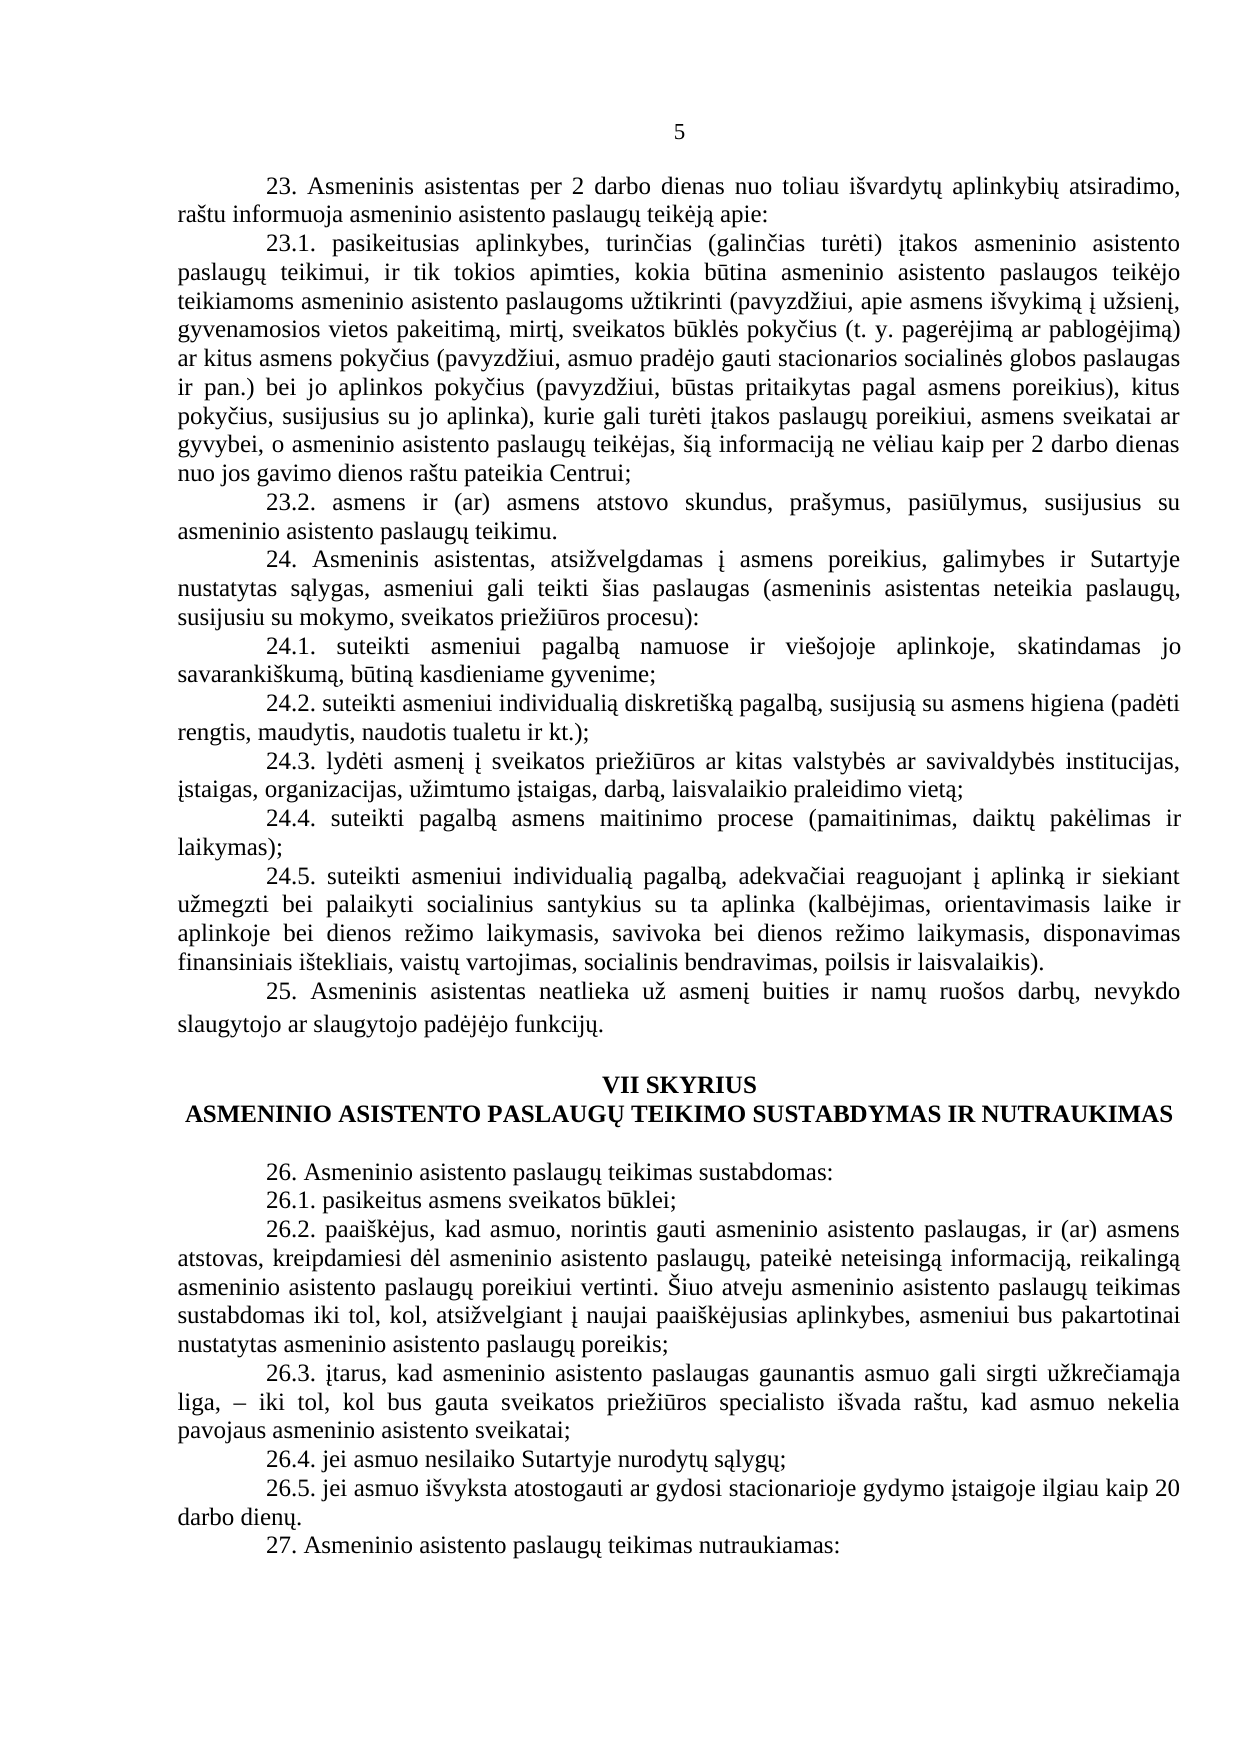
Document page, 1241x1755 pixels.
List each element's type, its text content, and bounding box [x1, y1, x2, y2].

text 23. Asmeninis asistentas per 2 darbo dienas nuo toliau išvardytų aplinkybių atsiradimo, raštu informuoja asmeninio asistento paslaugų teikėją apie: [177, 171, 1181, 228]
text 27. Asmeninio asistento paslaugų teikimas nutraukiamas: [177, 1531, 1181, 1559]
text 25. Asmeninis asistentas neatlieka už asmenį buities ir namų ruošos darbų, nevykdo slaugytojo ar slaugytojo padėjėjo funkcijų. [177, 976, 1181, 1038]
text 26.2. paaiškėjus, kad asmuo, norintis gauti asmeninio asistento paslaugas, ir (ar) asmens atstovas, kreipdamiesi dėl asmeninio asistento paslaugų, pateikė neteisingą informaciją, reikalingą asmeninio asistento paslaugų poreikiui vertinti. Šiuo atveju asmeninio asistento paslaugų teikimas sustabdomas iki tol, kol, atsižvelgiant į naujai paaiškėjusias aplinkybes, asmeniui bus pakartotinai nustatytas asmeninio asistento paslaugų poreikis; [177, 1214, 1181, 1358]
text 23.1. pasikeitusias aplinkybes, turinčias (galinčias turėti) įtakos asmeninio asistento paslaugų teikimui, ir tik tokios apimties, kokia būtina asmeninio asistento paslaugos teikėjo teikiamoms asmeninio asistento paslaugoms užtikrinti (pavyzdžiui, apie asmens išvykimą į užsienį, gyvenamosios vietos pakeitimą, mirtį, sveikatos būklės pokyčius (t. y. pagerėjimą ar pablogėjimą) ar kitus asmens pokyčius (pavyzdžiui, asmuo pradėjo gauti stacionarios socialinės globos paslaugas ir pan.) bei jo aplinkos pokyčius (pavyzdžiui, būstas pritaikytas pagal asmens poreikius), kitus pokyčius, susijusius su jo aplinka), kurie gali turėti įtakos paslaugų poreikiui, asmens sveikatai ar gyvybei, o asmeninio asistento paslaugų teikėjas, šią informaciją ne vėliau kaip per 2 darbo dienas nuo jos gavimo dienos raštu pateikia Centrui; [177, 228, 1181, 487]
text 26.3. įtarus, kad asmeninio asistento paslaugas gaunantis asmuo gali sirgti užkrečiamąja liga, – iki tol, kol bus gauta sveikatos priežiūros specialisto išvada raštu, kad asmuo nekelia pavojaus asmeninio asistento sveikatai; [177, 1358, 1181, 1444]
text 26.1. pasikeitus asmens sveikatos būklei; [177, 1186, 1181, 1214]
text VII SKYRIUS [177, 1071, 1181, 1099]
text ASMENINIO ASISTENTO PASLAUGŲ TEIKIMO SUSTABDYMAS IR NUTRAUKIMAS [177, 1099, 1181, 1128]
text 24. Asmeninis asistentas, atsižvelgdamas į asmens poreikius, galimybes ir Sutartyje nustatytas sąlygas, asmeniui gali teikti šias paslaugas (asmeninis asistentas neteikia paslaugų, susijusiu su mokymo, sveikatos priežiūros procesu): [177, 544, 1181, 631]
text 24.5. suteikti asmeniui individualią pagalbą, adekvačiai reaguojant į aplinką ir siekiant užmegzti bei palaikyti socialinius santykius su ta aplinka (kalbėjimas, orientavimasis laike ir aplinkoje bei dienos režimo laikymasis, savivoka bei dienos režimo laikymasis, disponavimas finansiniais ištekliais, vaistų vartojimas, socialinis bendravimas, poilsis ir laisvalaikis). [177, 861, 1181, 976]
text 26. Asmeninio asistento paslaugų teikimas sustabdomas: [177, 1157, 1181, 1186]
text 24.2. suteikti asmeniui individualią diskretišką pagalbą, susijusią su asmens higiena (padėti rengtis, maudytis, naudotis tualetu ir kt.); [177, 688, 1181, 746]
text 23.2. asmens ir (ar) asmens atstovo skundus, prašymus, pasiūlymus, susijusius su asmeninio asistento paslaugų teikimu. [177, 487, 1181, 544]
text 26.4. jei asmuo nesilaiko Sutartyje nurodytų sąlygų; [177, 1444, 1181, 1473]
text 24.4. suteikti pagalbą asmens maitinimo procese (pamaitinimas, daiktų pakėlimas ir laikymas); [177, 803, 1181, 861]
text 24.3. lydėti asmenį į sveikatos priežiūros ar kitas valstybės ar savivaldybės institucijas, įstaigas, organizacijas, užimtumo įstaigas, darbą, laisvalaikio praleidimo vietą; [177, 746, 1181, 803]
text 24.1. suteikti asmeniui pagalbą namuose ir viešojoje aplinkoje, skatindamas jo savarankiškumą, būtiną kasdieniame gyvenime; [177, 631, 1181, 688]
text 26.5. jei asmuo išvyksta atostogauti ar gydosi stacionarioje gydymo įstaigoje ilgiau kaip 20 darbo dienų. [177, 1473, 1181, 1531]
